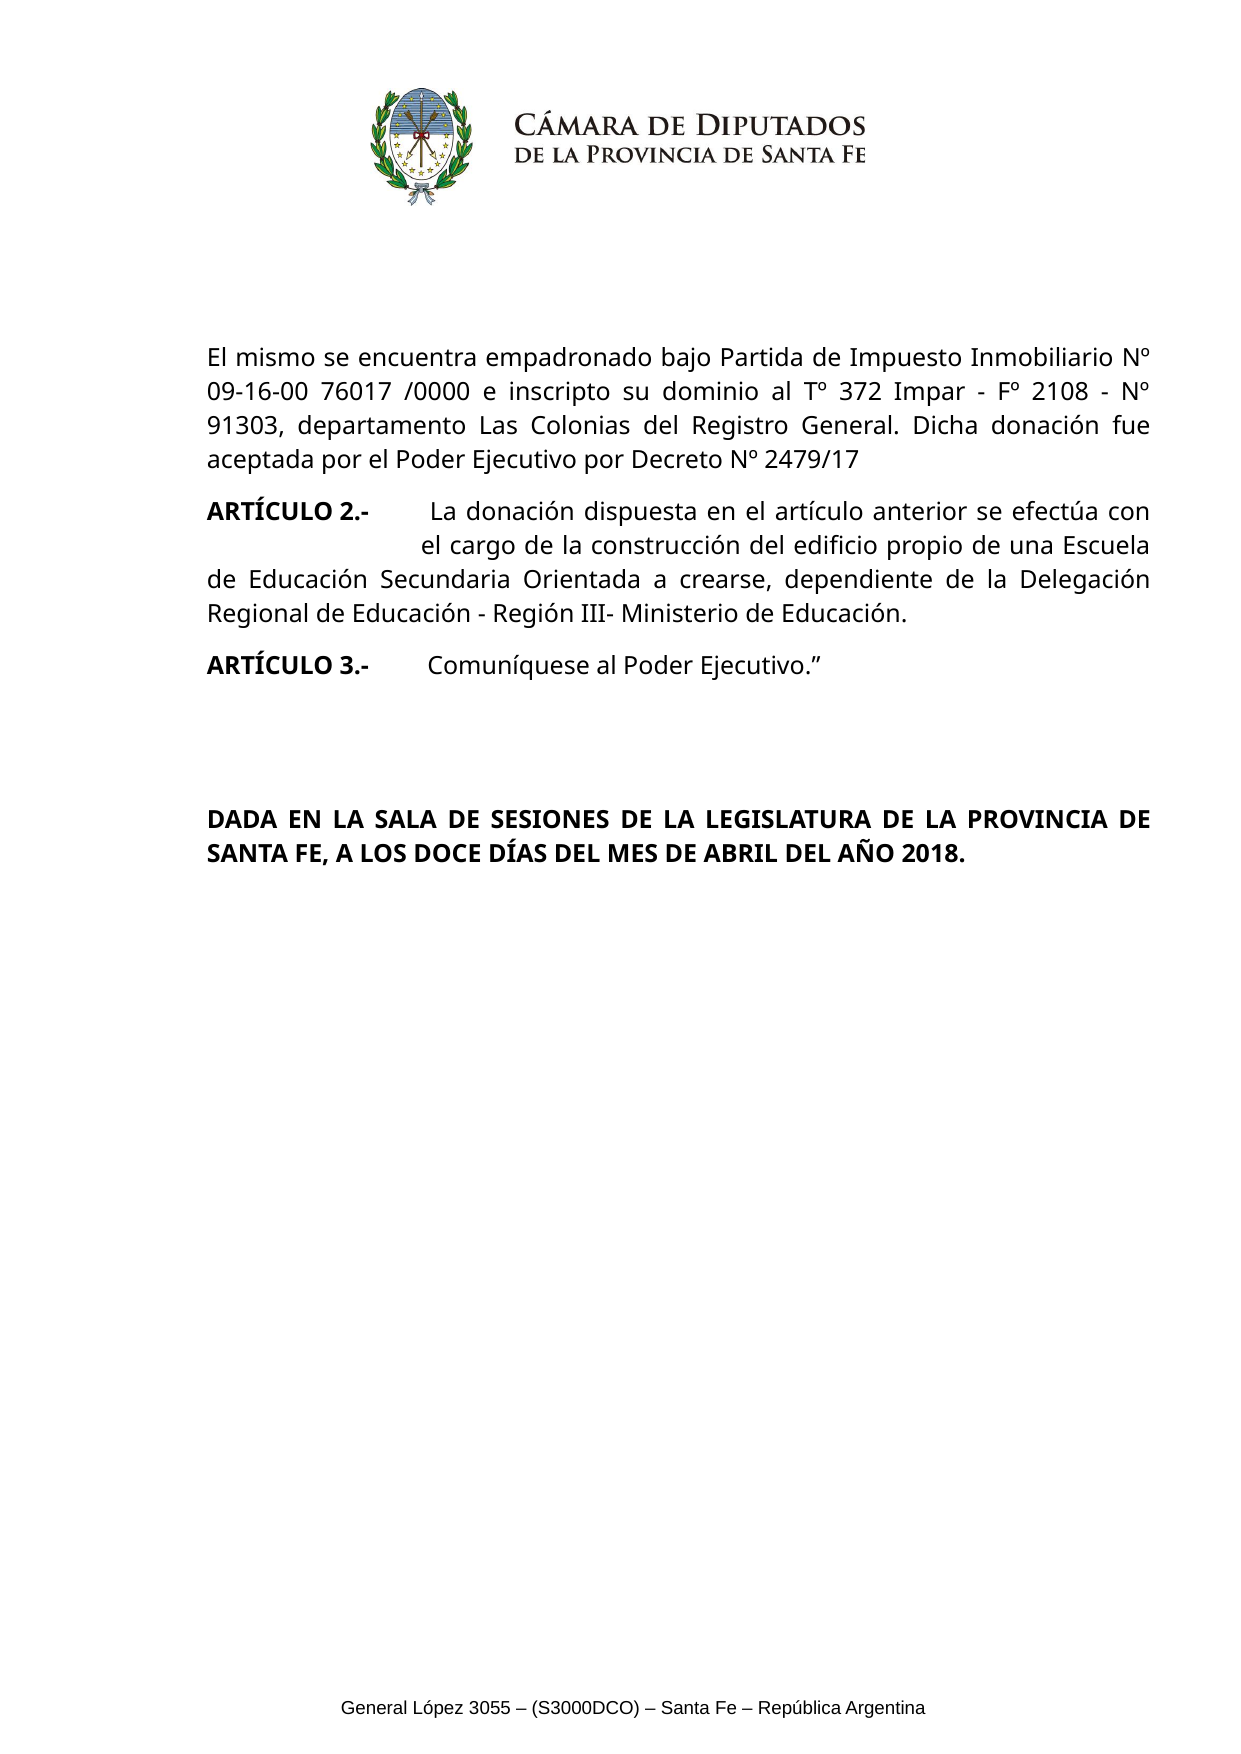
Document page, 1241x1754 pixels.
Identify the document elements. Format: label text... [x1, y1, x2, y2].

text DADA EN LA SALA DE SESIONES DE LA LEGISLATURA DE LA PROVINCIA DE SANTA FE, A LOS DOCE DÍAS DEL MES DE ABRIL DEL AÑO 2018. [207, 802, 1152, 870]
table_header ARTÍCULO 2.- [207, 494, 421, 544]
picture [370, 88, 866, 210]
text Comuníquese al Poder Ejecutivo.” [421, 648, 1152, 682]
text El mismo se encuentra empadronado bajo Partida de Impuesto Inmobiliario Nº 09-16-00 76017 /0000 e inscripto su dominio al Tº 372 Impar - Fº 2108 - Nº 91303, departamento Las Colonias del Registro General. Dicha donación fue aceptada por el Poder Ejecutivo por Decreto Nº 2479/17 [207, 340, 1152, 476]
text La donación dispuesta en el artículo anterior se efectúa con el cargo de la construcción del edificio propio de una Escuela de Educación Secundaria Orientada a crearse, dependiente de la Delegación Regional de Educación - Región III- Ministerio de Educación. [207, 494, 1152, 630]
table_header ARTÍCULO 3.- [207, 648, 421, 698]
